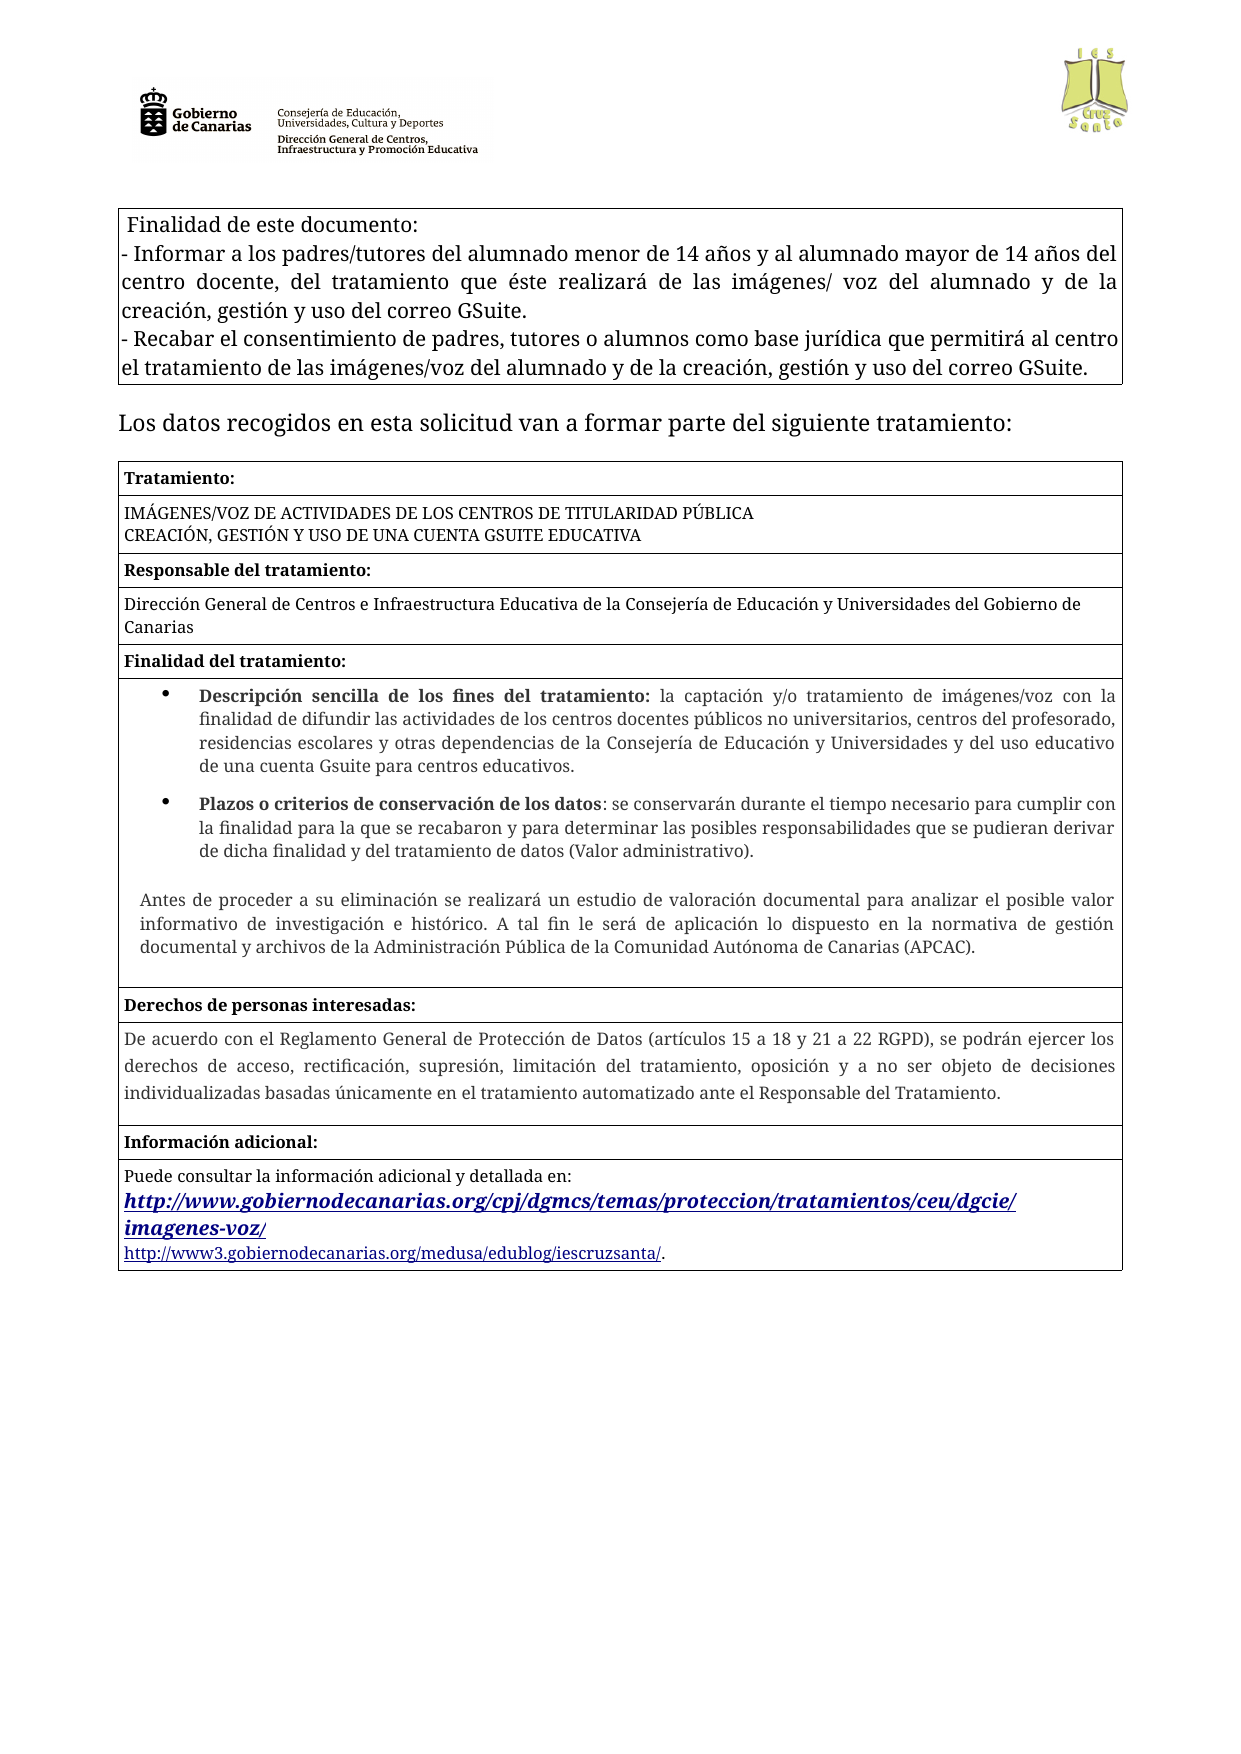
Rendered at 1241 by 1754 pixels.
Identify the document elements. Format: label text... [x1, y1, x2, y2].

table_cell De acuerdo con el Reglamento General de Protección de Datos (artículos 15 a 18 y 21 a 22 RGPD), se podrán ejercer los derechos de acceso, rectificación, supresión, limitación del tratamiento, oposición y a no ser objeto de decisiones individualizadas basadas únicamente en el tratamiento automatizado ante el Responsable del Tratamiento. [119, 1023, 1122, 1125]
table_cell Dirección General de Centros e Infraestructura Educativa de la Consejería de Educación y Universidades del Gobierno de Canarias [119, 588, 1122, 644]
table_cell Información adicional: [119, 1126, 1122, 1159]
table_cell Descripción sencilla de los fines del tratamiento: la captación y/o tratamiento de imágenes/voz con la finalidad de difundir las actividades de los centros docentes públicos no universitarios, centros del profesorado, residencias escolares y otras dependencias de la Consejería de Educación y Universidades y del uso educativo de una cuenta Gsuite para centros educativos. Plazos o criterios de conservación de los datos: se conservarán durante el tiempo necesario para cumplir con la finalidad para la que se recabaron y para determinar las posibles responsabilidades que se pudieran derivar de dicha finalidad y del tratamiento de datos (Valor administrativo). Antes de proceder a su eliminación se realizará un estudio de valoración documental para analizar el posible valor informativo de investigación e histórico. A tal fin le será de aplicación lo dispuesto en la normativa de gestión documental y archivos de la Administración Pública de la Comunidad Autónoma de Canarias (APCAC). [119, 679, 1122, 987]
table_cell IMÁGENES/VOZ DE ACTIVIDADES DE LOS CENTROS DE TITULARIDAD PÚBLICA CREACIÓN, GESTIÓN Y USO DE UNA CUENTA GSUITE EDUCATIVA [119, 496, 1122, 552]
table_cell Derechos de personas interesadas: [119, 988, 1122, 1022]
text Los datos recogidos en esta solicitud van a formar parte del siguiente tratamiento: [118, 407, 1122, 438]
text - Informar a los padres/tutores del alumnado menor de 14 años y al alumnado mayor de 14 años del centro docente, del tratamiento que éste realizará de las imágenes/ voz del alumnado y de la creación, gestión y uso del correo GSuite. [119, 236, 1122, 321]
picture [1052, 41, 1138, 143]
picture [131, 77, 494, 163]
table_header Tratamiento: [119, 462, 1122, 495]
table_cell Responsable del tratamiento: [119, 554, 1122, 587]
table_cell Finalidad del tratamiento: [119, 645, 1122, 678]
text - Recabar el consentimiento de padres, tutores o alumnos como base jurídica que permitirá al centro el tratamiento de las imágenes/voz del alumnado y de la creación, gestión y uso del correo GSuite. [119, 321, 1122, 384]
text Finalidad de este documento: [119, 209, 1122, 236]
table_cell Puede consultar la información adicional y detallada en: http://www.gobiernodecanarias.org/cpj/dgmcs/temas/proteccion/tratamientos/ceu/dgcie/imagenes-voz/ http://www3.gobiernodecanarias.org/medusa/edublog/iescruzsanta/. [119, 1160, 1122, 1270]
